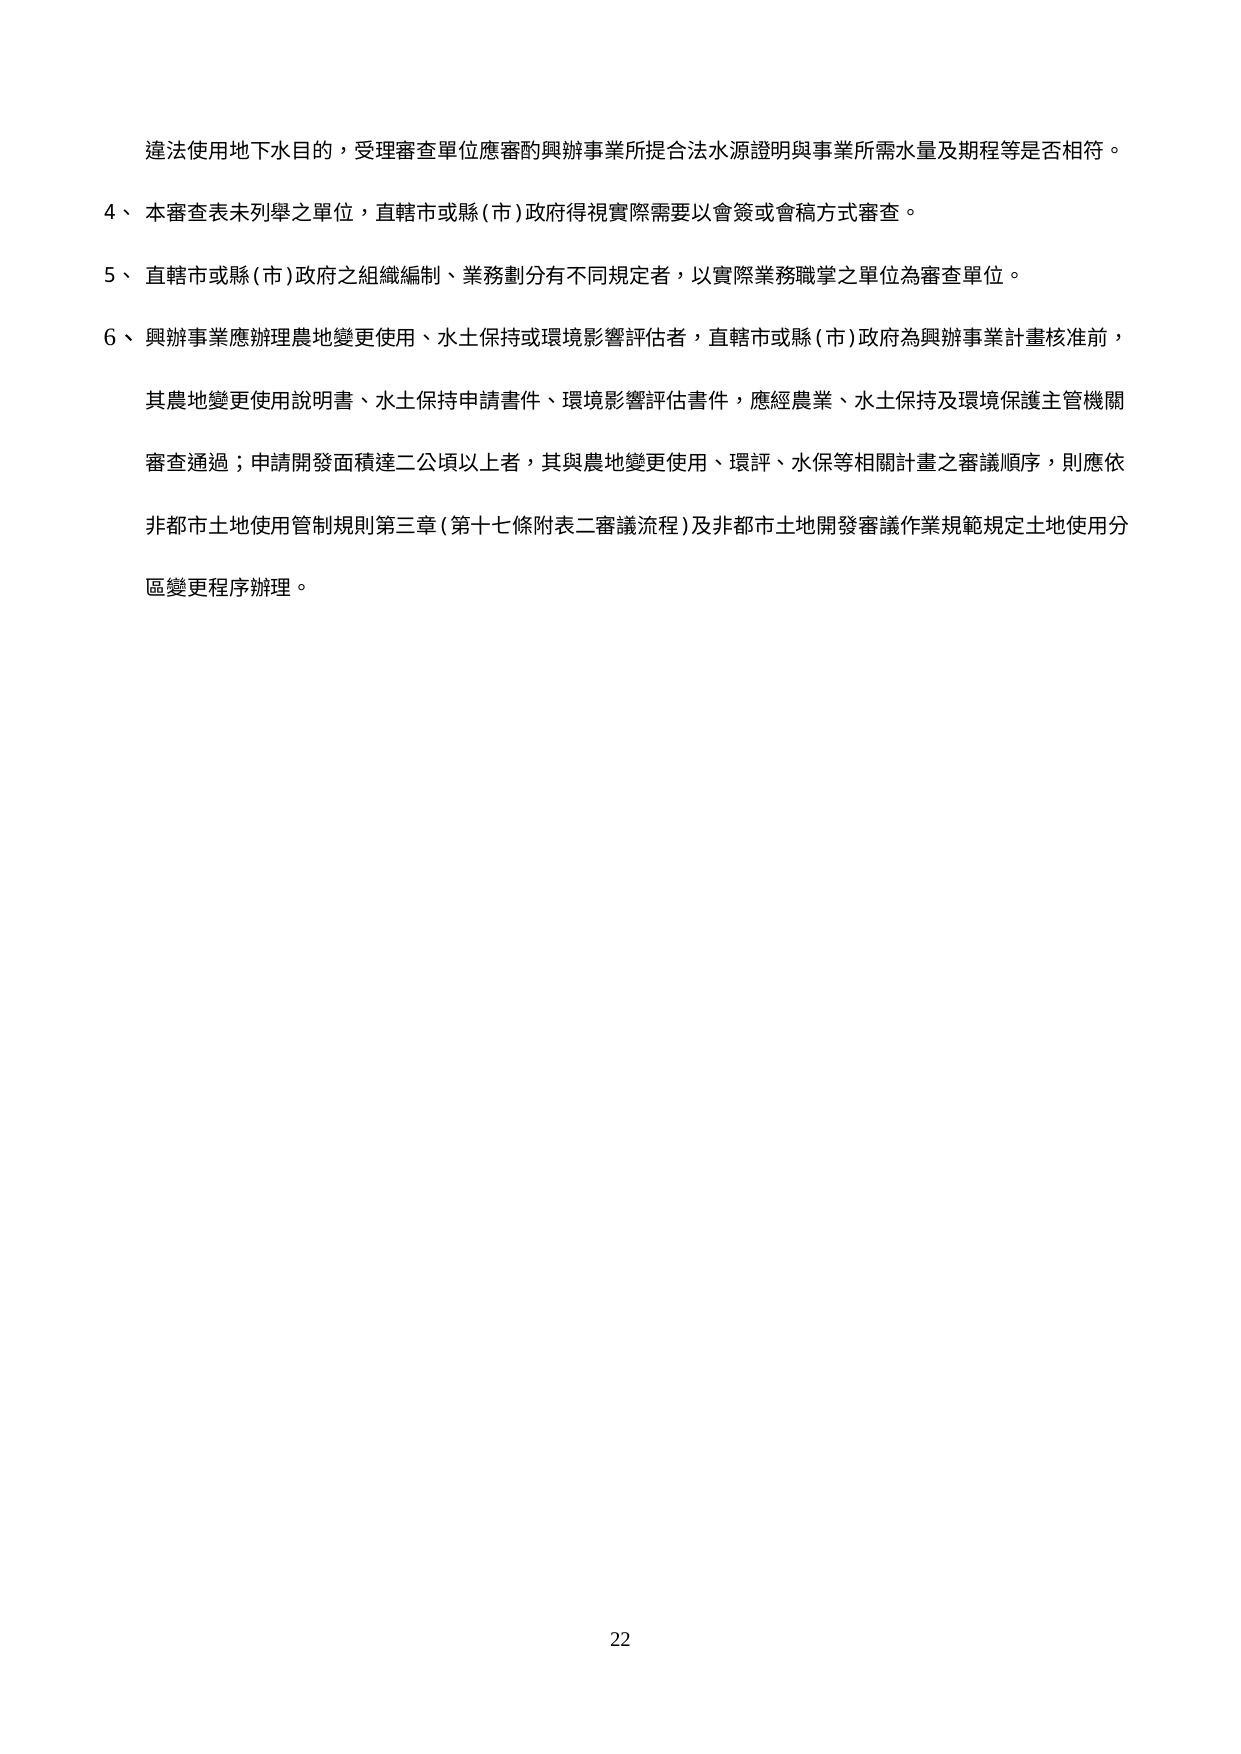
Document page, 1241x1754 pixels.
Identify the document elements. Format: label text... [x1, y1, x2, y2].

list 興辦事業應辦理農地變更使用、水土保持或環境影響評估者，直轄市或縣(市)政府為興辦事業計畫核准前，其農地變更使用說明書、水土保持申請書件、環境影響評估書件，應經農業、水土保持及環境保護主管機關審查通過；申請開發面積達二公頃以上者，其與農地變更使用、環評、水保等相關計畫之審議順序，則應依非都市土地使用管制規則第三章(第十七條附表二審議流程)及非都市土地開發審議作業規範規定土地使用分區變更程序辦理。 [103, 295, 1137, 608]
list 直轄市或縣(市)政府之組織編制、業務劃分有不同規定者，以實際業務職掌之單位為審查單位。 [103, 233, 1137, 295]
list 本審查表未列舉之單位，直轄市或縣(市)政府得視實際需要以會簽或會稿方式審查。 [103, 170, 1137, 233]
list 違法使用地下水目的，受理審查單位應審酌興辦事業所提合法水源證明與事業所需水量及期程等是否相符。 [103, 108, 1137, 170]
